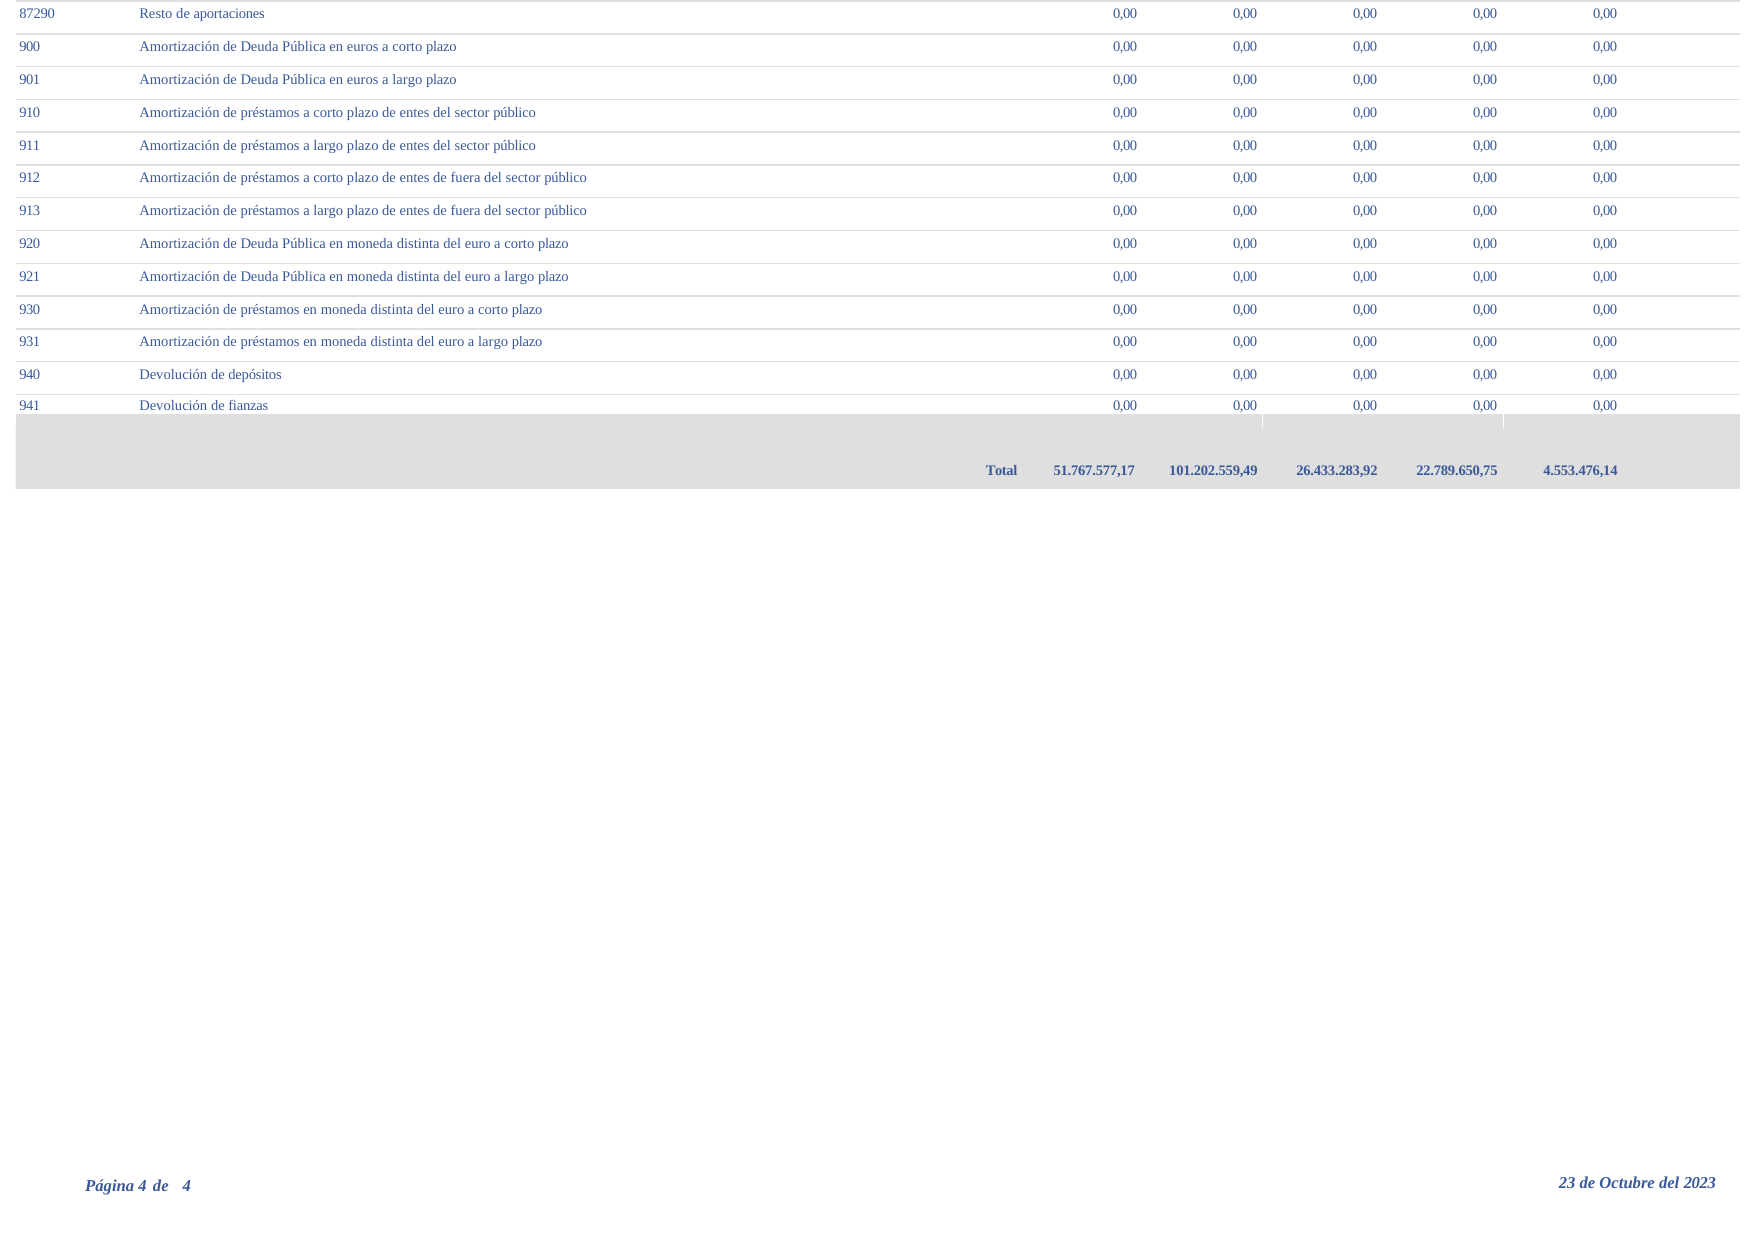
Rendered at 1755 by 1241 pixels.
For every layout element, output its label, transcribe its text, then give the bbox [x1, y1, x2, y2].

table_cell 0,00 [1386, 133, 1503, 164]
table_cell 940 [16, 362, 106, 394]
table_cell 0,00 [1263, 231, 1386, 262]
table_cell Resto de aportaciones [106, 2, 786, 33]
table_cell 0,00 [1504, 133, 1740, 164]
table_cell 0,00 [1504, 100, 1740, 131]
table_cell 0,00 [1152, 395, 1262, 414]
table_cell 22.789.650,75 [1386, 414, 1503, 427]
table_cell 0,00 [1263, 100, 1386, 131]
table_cell 4.553.476,14 [1504, 414, 1740, 427]
table_cell 0,00 [1504, 395, 1740, 414]
table_cell 0,00 [1152, 35, 1262, 66]
table_cell 0,00 [1263, 297, 1386, 328]
table_cell Amortización de préstamos a largo plazo de entes de fuera del sector público [106, 198, 786, 230]
table_cell 0,00 [1504, 166, 1740, 197]
table_cell 0,00 [1504, 198, 1740, 230]
table_cell 0,00 [1504, 264, 1740, 295]
table_cell Total [16, 414, 1023, 427]
table_cell 913 [16, 198, 106, 230]
table_cell 0,00 [1152, 330, 1262, 361]
table_cell 0,00 [1386, 231, 1503, 262]
table_cell 0,00 [1152, 2, 1262, 33]
table_cell Amortización de Deuda Pública en moneda distinta del euro a largo plazo [106, 264, 786, 295]
table_cell 941 [16, 395, 106, 414]
table_cell 931 [16, 330, 106, 361]
table_cell 0,00 [1263, 166, 1386, 197]
table_cell 0,00 [1263, 133, 1386, 164]
table_cell 0,00 [1386, 198, 1503, 230]
table_cell 901 [16, 67, 106, 98]
table_cell 0,00 [1504, 35, 1740, 66]
table_cell 0,00 [1152, 362, 1262, 394]
table_cell 911 [16, 133, 106, 164]
table_cell Devolución de fianzas [106, 395, 786, 414]
table_cell 900 [16, 35, 106, 66]
table_cell 0,00 [1386, 362, 1503, 394]
table_cell 0,00 [1386, 35, 1503, 66]
table_cell 0,00 [1386, 67, 1503, 98]
table_cell 0,00 [1263, 330, 1386, 361]
table_cell Amortización de préstamos a largo plazo de entes del sector público [106, 133, 786, 164]
table_cell Amortización de préstamos a corto plazo de entes de fuera del sector público [106, 166, 786, 197]
table_cell 26.433.283,92 [1263, 414, 1386, 427]
table_cell 0,00 [1504, 330, 1740, 361]
table_cell 0,00 [1386, 330, 1503, 361]
table_cell 912 [16, 166, 106, 197]
table_cell 0,00 [786, 133, 1152, 164]
table_cell 0,00 [1152, 264, 1262, 295]
table_cell 0,00 [786, 166, 1152, 197]
table_cell 0,00 [1386, 2, 1503, 33]
table_cell 0,00 [1504, 362, 1740, 394]
table_cell 0,00 [1504, 231, 1740, 262]
table_cell 0,00 [786, 297, 1152, 328]
table_cell 0,00 [1386, 166, 1503, 197]
table_cell Amortización de préstamos en moneda distinta del euro a corto plazo [106, 297, 786, 328]
table_cell 910 [16, 100, 106, 131]
table_cell Amortización de Deuda Pública en euros a corto plazo [106, 35, 786, 66]
table_cell 0,00 [1386, 264, 1503, 295]
table_cell 0,00 [1263, 362, 1386, 394]
table_cell Amortización de préstamos en moneda distinta del euro a largo plazo [106, 330, 786, 361]
table_cell Devolución de depósitos [106, 362, 786, 394]
table_cell 0,00 [1152, 166, 1262, 197]
table_cell 920 [16, 231, 106, 262]
table_cell 87290 [16, 2, 106, 33]
table_cell 0,00 [786, 231, 1152, 262]
table_cell 0,00 [786, 395, 1152, 414]
table_cell 0,00 [1504, 2, 1740, 33]
table_cell 0,00 [786, 100, 1152, 131]
table_cell 0,00 [1263, 198, 1386, 230]
table_cell 930 [16, 297, 106, 328]
table_cell 0,00 [1386, 395, 1503, 414]
table_cell 0,00 [1263, 67, 1386, 98]
table_cell 0,00 [1152, 297, 1262, 328]
table_cell 0,00 [786, 264, 1152, 295]
table_cell 0,00 [1152, 231, 1262, 262]
table_cell Amortización de Deuda Pública en moneda distinta del euro a corto plazo [106, 231, 786, 262]
table_cell 0,00 [1504, 297, 1740, 328]
table_cell 0,00 [1152, 100, 1262, 131]
table_cell 51.767.577,17 [1023, 414, 1152, 427]
table_cell 0,00 [786, 362, 1152, 394]
table_cell Amortización de préstamos a corto plazo de entes del sector público [106, 100, 786, 131]
table_cell 0,00 [1152, 67, 1262, 98]
table_cell 0,00 [1263, 2, 1386, 33]
table_cell Amortización de Deuda Pública en euros a largo plazo [106, 67, 786, 98]
table_cell 0,00 [786, 35, 1152, 66]
table_cell 0,00 [786, 2, 1152, 33]
table_cell 0,00 [1263, 35, 1386, 66]
table_cell 0,00 [786, 198, 1152, 230]
table_cell 0,00 [786, 67, 1152, 98]
table_cell 0,00 [1504, 67, 1740, 98]
table_cell 101.202.559,49 [1152, 414, 1262, 427]
table_cell 0,00 [786, 330, 1152, 361]
table_cell 0,00 [1263, 395, 1386, 414]
table_cell 0,00 [1386, 297, 1503, 328]
table_cell 0,00 [1386, 100, 1503, 131]
table_cell 0,00 [1263, 264, 1386, 295]
table_cell 921 [16, 264, 106, 295]
table_cell 0,00 [1152, 133, 1262, 164]
table_cell 0,00 [1152, 198, 1262, 230]
